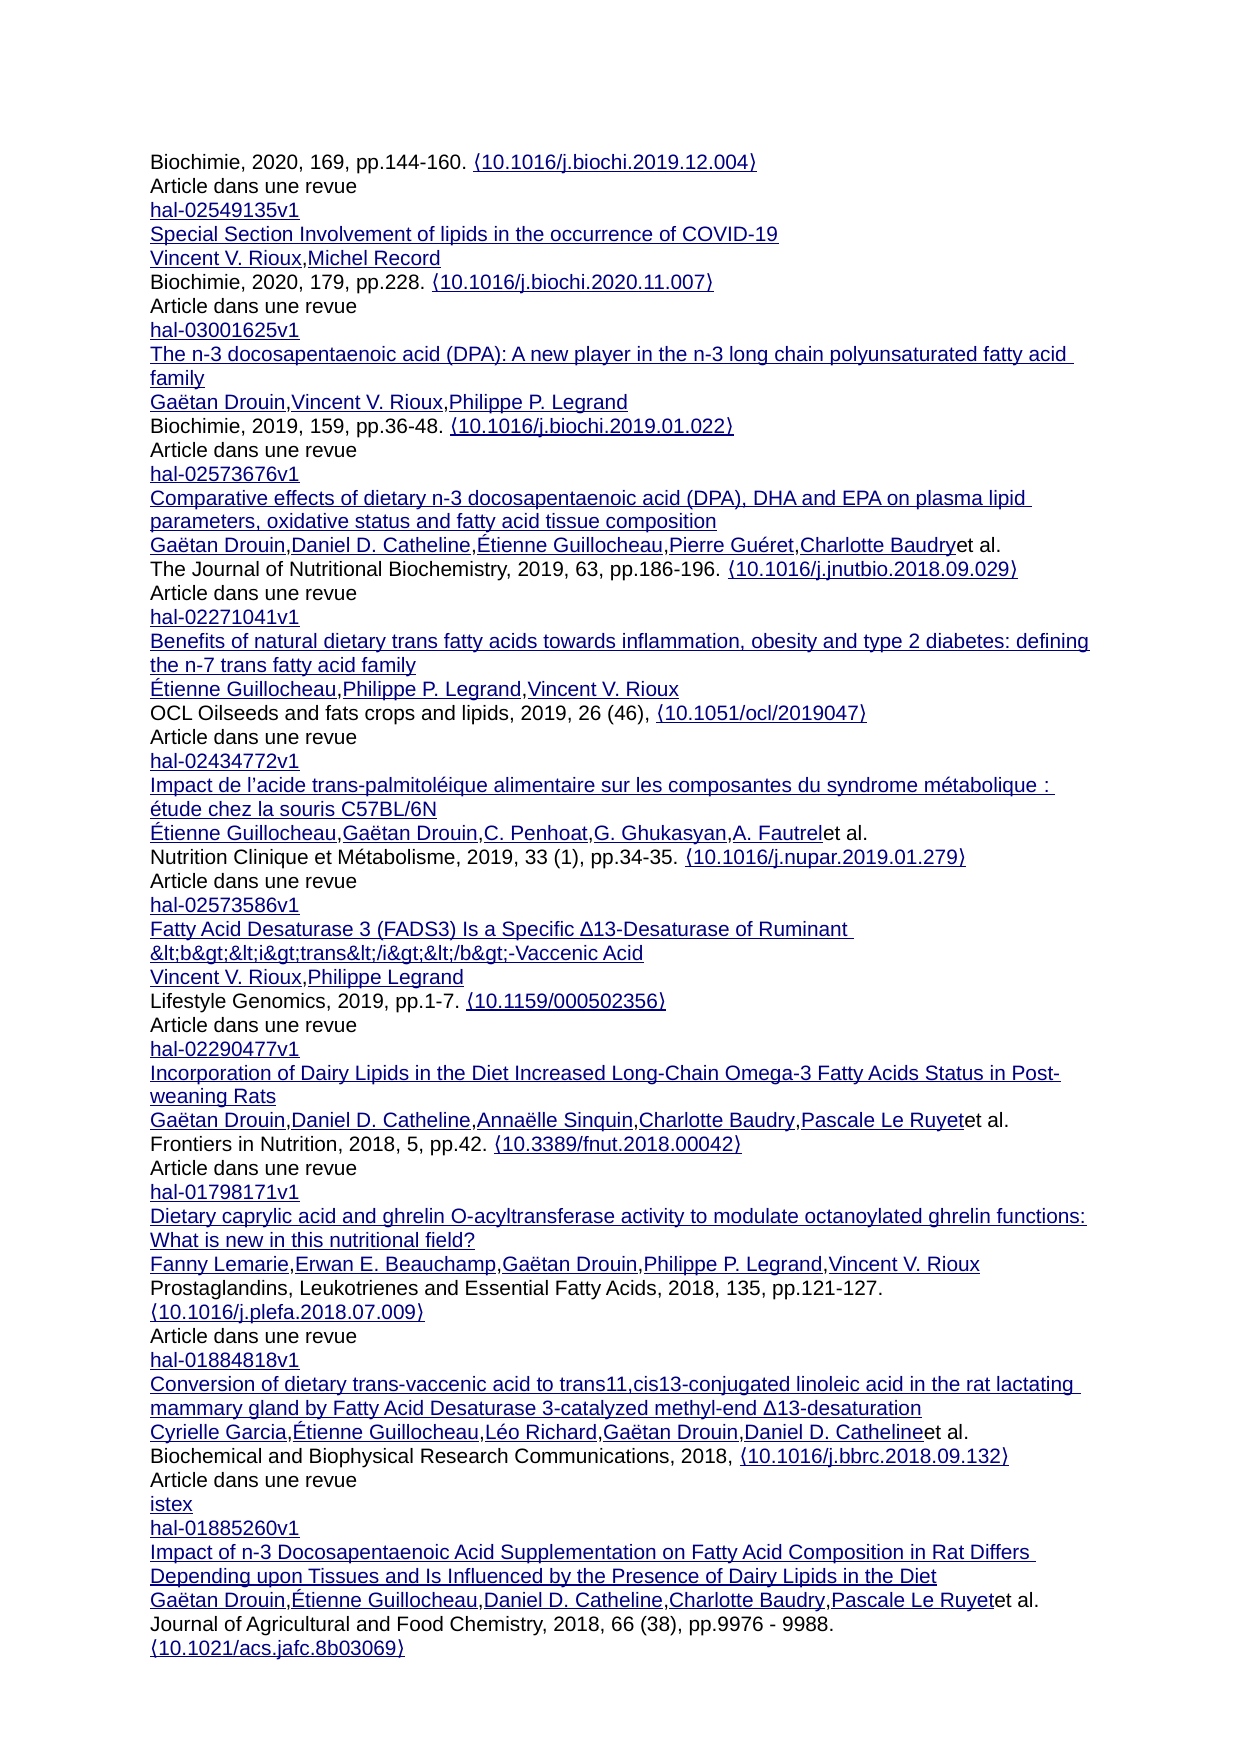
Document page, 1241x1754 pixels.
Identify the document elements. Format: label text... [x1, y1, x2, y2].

table_cell Fatty Acid Desaturase 3 (FADS3) Is a Specific ∆13-Desaturase of Ruminant &lt;b&gt;&lt;i&gt;trans&lt;/i&gt;&lt;/b&gt;-Vaccenic Acid Vincent V. Rioux,Philippe Legrand Lifestyle Genomics, 2019, pp.1-7. ⟨10.1159/000502356⟩ Article dans une revue hal-02290477v1 [150, 917, 1090, 1060]
table_cell Dietary caprylic acid and ghrelin O-acyltransferase activity to modulate octanoylated ghrelin functions: What is new in this nutritional field? Fanny Lemarie,Erwan E. Beauchamp,Gaëtan Drouin,Philippe P. Legrand,Vincent V. Rioux Prostaglandins, Leukotrienes and Essential Fatty Acids, 2018, 135, pp.121-127. ⟨10.1016/j.plefa.2018.07.009⟩ Article dans une revue hal-01884818v1 [150, 1204, 1090, 1372]
table_cell Benefits of natural dietary trans fatty acids towards inflammation, obesity and type 2 diabetes: defining [150, 629, 1090, 650]
table_cell The n-3 docosapentaenoic acid (DPA): A new player in the n-3 long chain polyunsaturated fatty acid family Gaëtan Drouin,Vincent V. Rioux,Philippe P. Legrand Biochimie, 2019, 159, pp.36-48. ⟨10.1016/j.biochi.2019.01.022⟩ Article dans une revue hal-02573676v1 [150, 342, 1090, 485]
table_cell Impact de l’acide trans-palmitoléique alimentaire sur les composantes du syndrome métabolique : étude chez la souris C57BL/6N Étienne Guillocheau,Gaëtan Drouin,C. Penhoat,G. Ghukasyan,A. Fautrelet al. Nutrition Clinique et Métabolisme, 2019, 33 (1), pp.34-35. ⟨10.1016/j.nupar.2019.01.279⟩ Article dans une revue hal-02573586v1 [150, 773, 1090, 917]
table_cell Impact of n-3 Docosapentaenoic Acid Supplementation on Fatty Acid Composition in Rat Differs Depending upon Tissues and Is Influenced by the Presence of Dairy Lipids in the Diet Gaëtan Drouin,Étienne Guillocheau,Daniel D. Catheline,Charlotte Baudry,Pascale Le Ruyetet al. Journal of Agricultural and Food Chemistry, 2018, 66 (38), pp.9976 - 9988. ⟨10.1021/acs.jafc.8b03069⟩ [150, 1540, 1090, 1659]
table_cell Biochimie, 2020, 169, pp.144-160. ⟨10.1016/j.biochi.2019.12.004⟩ Article dans une revue hal-02549135v1 [150, 150, 1090, 222]
table_cell Special Section Involvement of lipids in the occurrence of COVID-19 Vincent V. Rioux,Michel Record Biochimie, 2020, 179, pp.228. ⟨10.1016/j.biochi.2020.11.007⟩ Article dans une revue hal-03001625v1 [150, 222, 1090, 342]
table_cell Comparative effects of dietary n-3 docosapentaenoic acid (DPA), DHA and EPA on plasma lipid parameters, oxidative status and fatty acid tissue composition Gaëtan Drouin,Daniel D. Catheline,Étienne Guillocheau,Pierre Guéret,Charlotte Baudryet al. The Journal of Nutritional Biochemistry, 2019, 63, pp.186-196. ⟨10.1016/j.jnutbio.2018.09.029⟩ Article dans une revue hal-02271041v1 [150, 485, 1090, 629]
table_cell Conversion of dietary trans-vaccenic acid to trans11,cis13-conjugated linoleic acid in the rat lactating mammary gland by Fatty Acid Desaturase 3-catalyzed methyl-end Δ13-desaturation Cyrielle Garcia,Étienne Guillocheau,Léo Richard,Gaëtan Drouin,Daniel D. Cathelineet al. Biochemical and Biophysical Research Communications, 2018, ⟨10.1016/j.bbrc.2018.09.132⟩ Article dans une revue istex hal-01885260v1 [150, 1372, 1090, 1539]
table_cell Incorporation of Dairy Lipids in the Diet Increased Long-Chain Omega-3 Fatty Acids Status in Post-weaning Rats Gaëtan Drouin,Daniel D. Catheline,Annaëlle Sinquin,Charlotte Baudry,Pascale Le Ruyetet al. Frontiers in Nutrition, 2018, 5, pp.42. ⟨10.3389/fnut.2018.00042⟩ Article dans une revue hal-01798171v1 [150, 1060, 1090, 1204]
table_cell the n-7 trans fatty acid family Étienne Guillocheau,Philippe P. Legrand,Vincent V. Rioux OCL Oilseeds and fats crops and lipids, 2019, 26 (46), ⟨10.1051/ocl/2019047⟩ Article dans une revue hal-02434772v1 [150, 651, 1090, 773]
